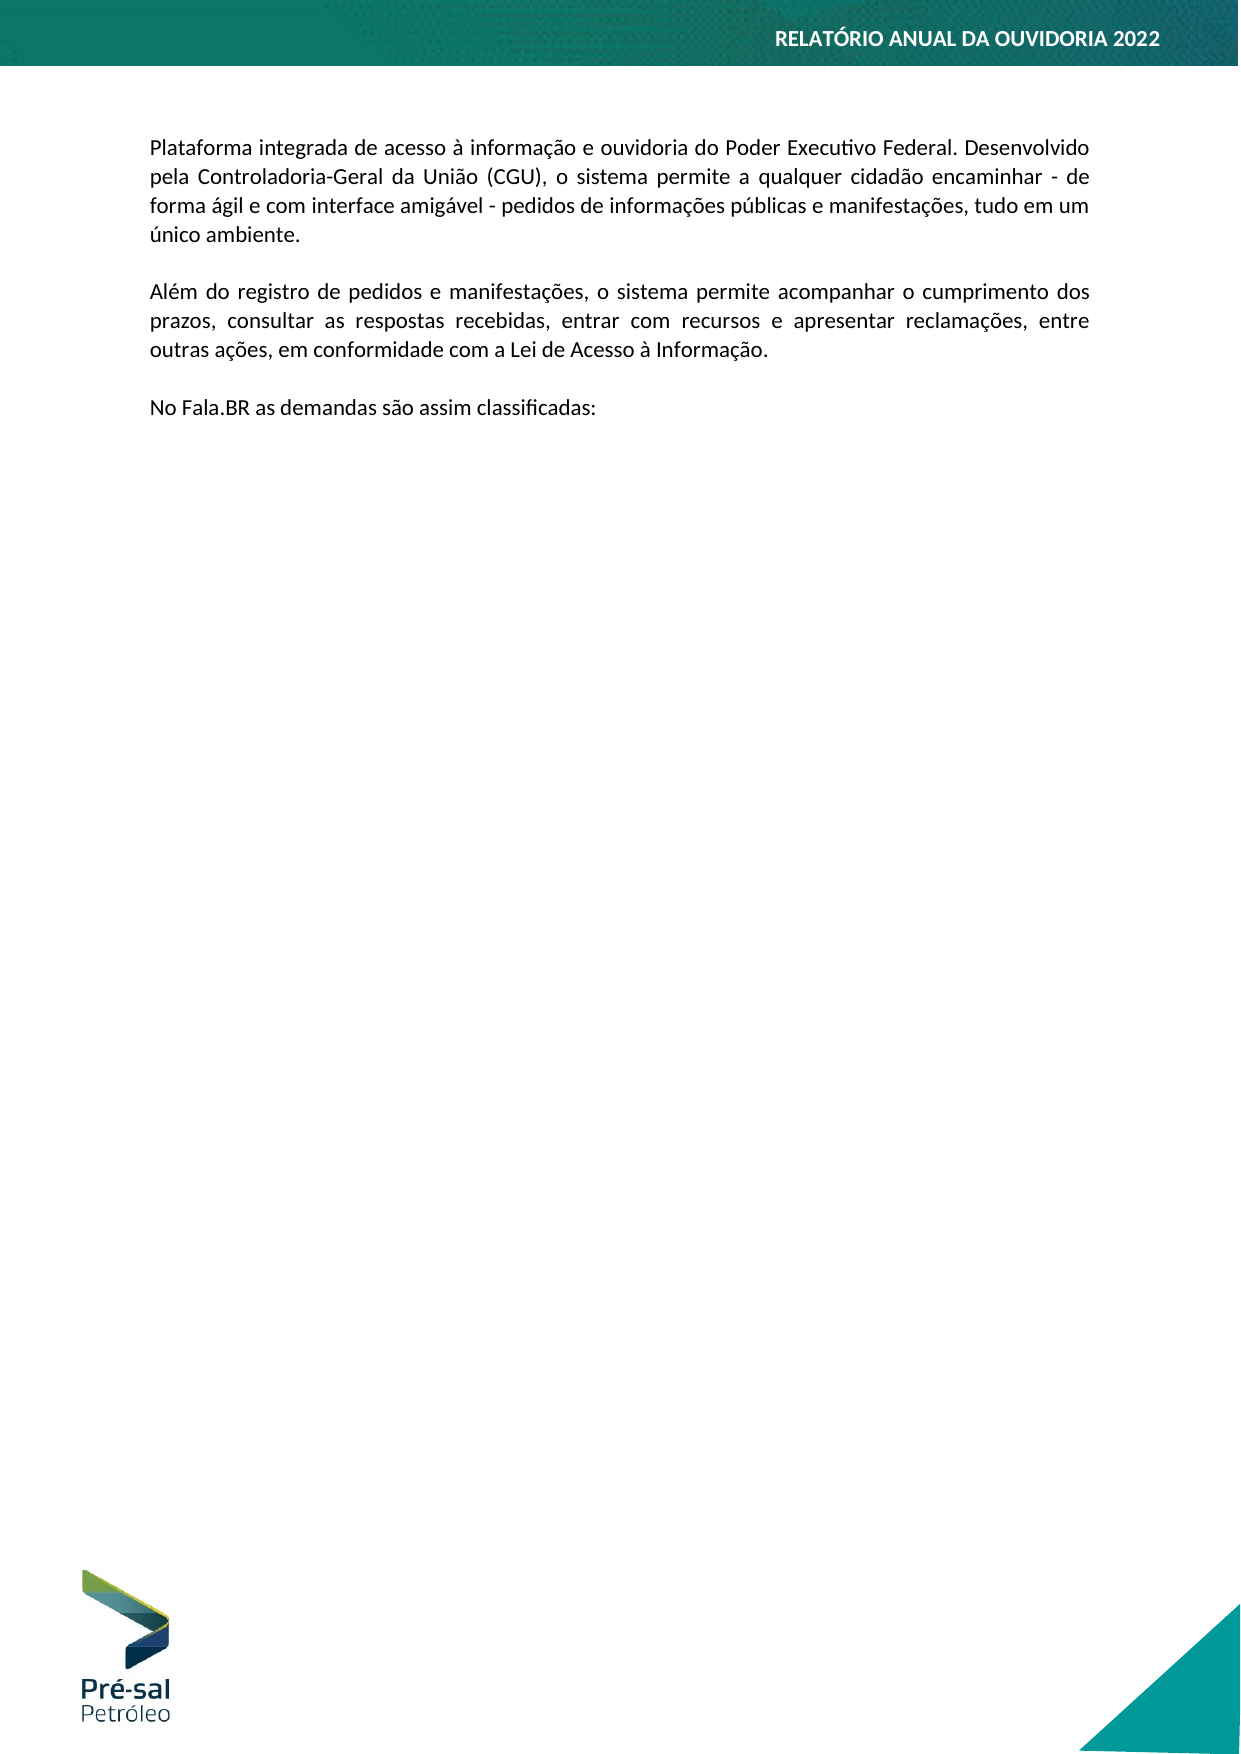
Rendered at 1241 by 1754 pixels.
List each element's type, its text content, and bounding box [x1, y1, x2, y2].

text Além do registro de pedidos e manifestações, o sistema permite acompanhar o cumprimento dos prazos, consultar as respostas recebidas, entrar com recursos e apresentar reclamações, entre outras ações, em conformidade com a Lei de Acesso à Informação. [149, 277, 1092, 363]
text No Fala.BR as demandas são assim classificadas: [149, 393, 1092, 421]
text Plataforma integrada de acesso à informação e ouvidoria do Poder Executivo Federal. Desenvolvido pela Controladoria-Geral da União (CGU), o sistema permite a qualquer cidadão encaminhar - de forma ágil e com interface amigável - pedidos de informações públicas e manifestações, tudo em um único ambiente. [149, 133, 1092, 248]
